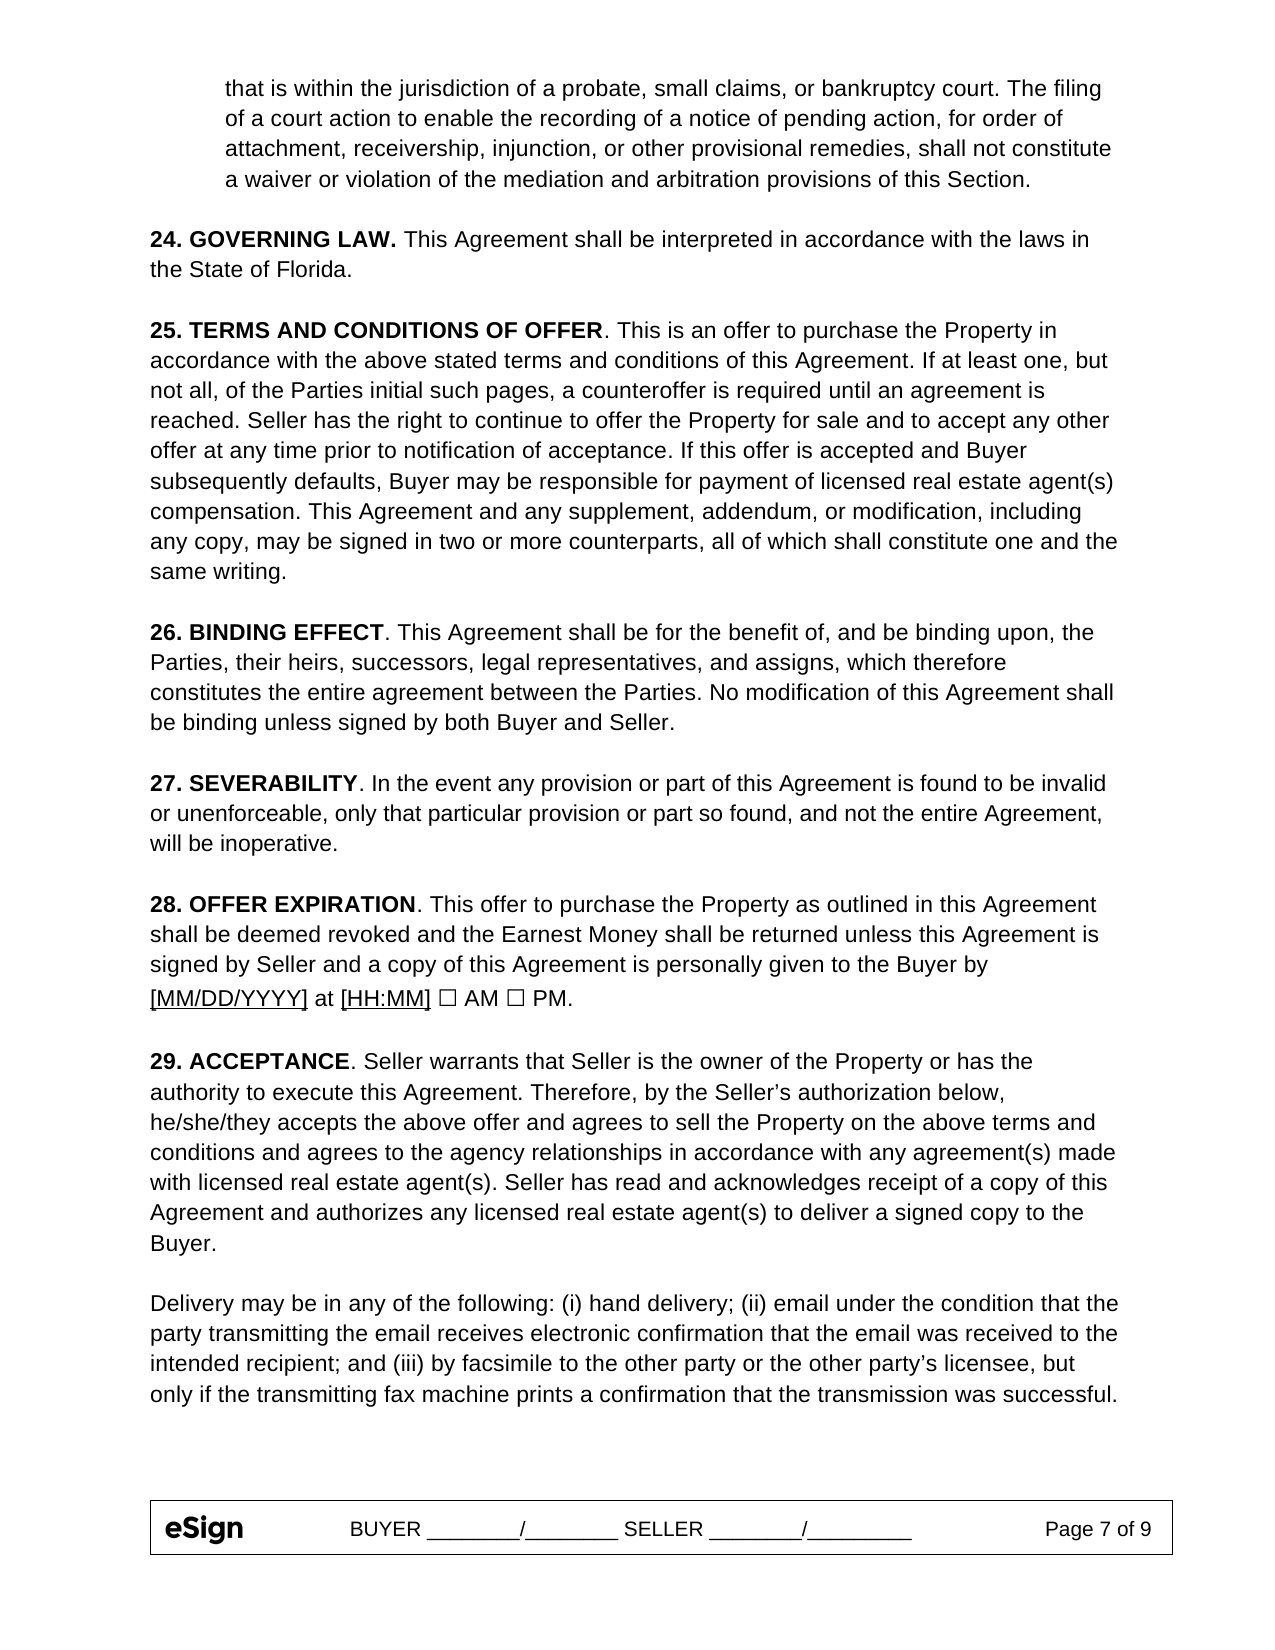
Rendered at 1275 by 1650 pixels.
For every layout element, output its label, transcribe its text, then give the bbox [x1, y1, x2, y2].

text 27. SEVERABILITY. In the event any provision or part of this Agreement is found to be invalid or unenforceable, only that particular provision or part so found, and not the entire Agreement, will be inoperative. [150, 770, 1125, 857]
text 24. GOVERNING LAW. This Agreement shall be interpreted in accordance with the laws in the State of Florida. [150, 226, 1125, 283]
list that is within the jurisdiction of a probate, small claims, or bankruptcy court. The filing of a court action to enable the recording of a notice of pending action, for order of attachment, receivership, injunction, or other provisional remedies, shall not constitute a waiver or violation of the mediation and arbitration provisions of this Section. [225, 75, 1125, 192]
text 26. BINDING EFFECT. This Agreement shall be for the benefit of, and be binding upon, the Parties, their heirs, successors, legal representatives, and assigns, which therefore constitutes the entire agreement between the Parties. No modification of this Agreement shall be binding unless signed by both Buyer and Seller. [150, 619, 1125, 736]
text Delivery may be in any of the following: (i) hand delivery; (ii) email under the condition that the party transmitting the email receives electronic confirmation that the email was received to the intended recipient; and (iii) by facsimile to the other party or the other party’s licensee, but only if the transmitting fax machine prints a confirmation that the transmission was successful. [150, 1290, 1125, 1407]
text 25. TERMS AND CONDITIONS OF OFFER. This is an offer to purchase the Property in accordance with the above stated terms and conditions of this Agreement. If at least one, but not all, of the Parties initial such pages, a counteroffer is required until an agreement is reached. Seller has the right to continue to offer the Property for sale and to accept any other offer at any time prior to notification of acceptance. If this offer is accepted and Buyer subsequently defaults, Buyer may be responsible for payment of licensed real estate agent(s) compensation. This Agreement and any supplement, addendum, or modification, including any copy, may be signed in two or more counterparts, all of which shall constitute one and the same writing. [150, 317, 1125, 585]
text 29. ACCEPTANCE. Seller warrants that Seller is the owner of the Property or has the authority to execute this Agreement. Therefore, by the Seller’s authorization below, he/she/they accepts the above offer and agrees to sell the Property on the above terms and conditions and agrees to the agency relationships in accordance with any agreement(s) made with licensed real estate agent(s). Seller has read and acknowledges receipt of a copy of this Agreement and authorizes any licensed real estate agent(s) to deliver a signed copy to the Buyer. [150, 1048, 1125, 1256]
text 28. OFFER EXPIRATION. This offer to purchase the Property as outlined in this Agreement shall be deemed revoked and the Earnest Money shall be returned unless this Agreement is signed by Seller and a copy of this Agreement is personally given to the Buyer by [MM/DD/YYYY] at [HH:MM] ☐ AM ☐ PM. [150, 891, 1125, 1013]
